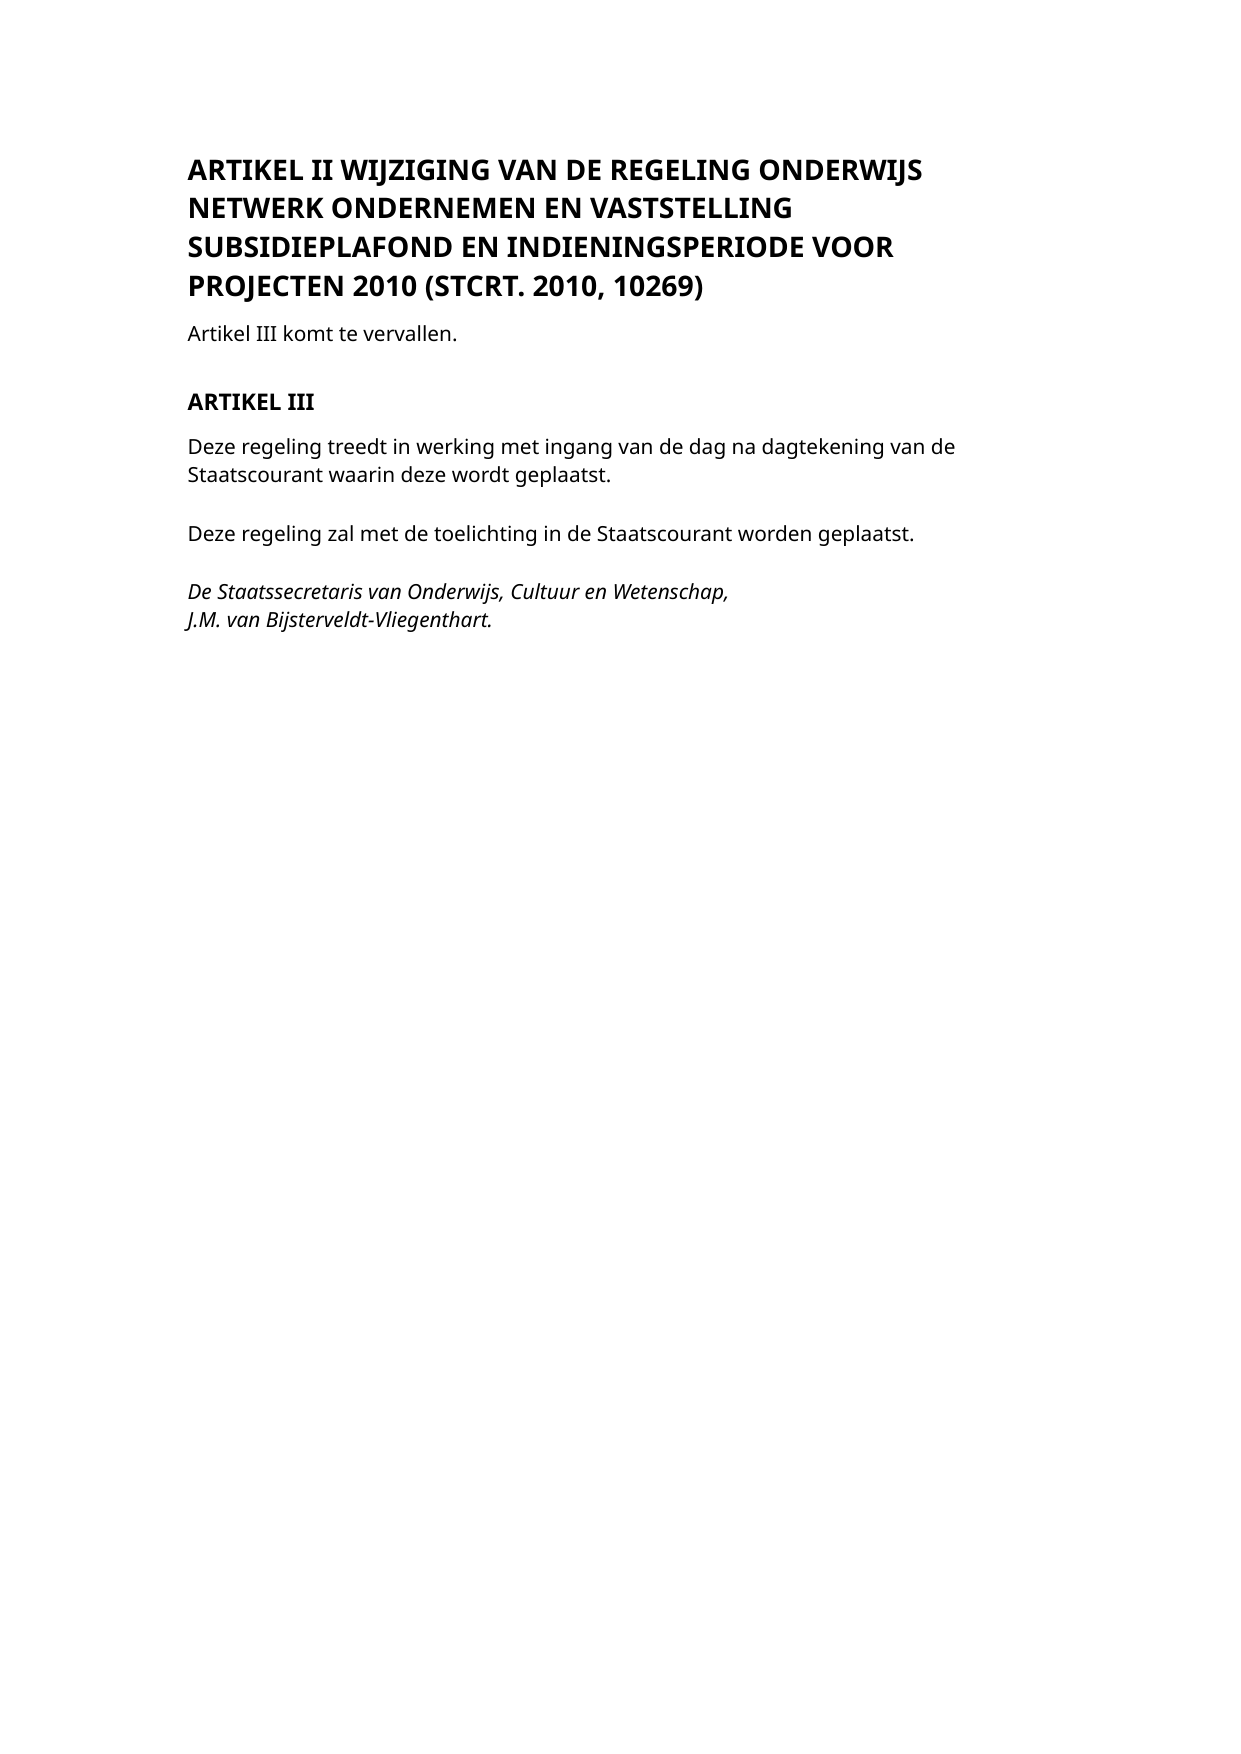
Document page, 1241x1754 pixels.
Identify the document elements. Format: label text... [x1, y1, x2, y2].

text Deze regeling zal met de toelichting in de Staatscourant worden geplaatst. [187, 519, 1053, 547]
text Artikel III komt te vervallen. [187, 319, 1053, 348]
text De Staatssecretaris van Onderwijs, Cultuur en Wetenschap, [187, 577, 1053, 606]
text Deze regeling treedt in werking met ingang van de dag na dagtekening van de Staatscourant waarin deze wordt geplaatst. [187, 432, 1053, 489]
subtitle ARTIKEL III [187, 386, 1053, 417]
text J.M. van Bijsterveldt-Vliegenthart. [187, 606, 1053, 634]
subtitle ARTIKEL II WIJZIGING VAN DE REGELING ONDERWIJS NETWERK ONDERNEMEN EN VASTSTELLING SUBSIDIEPLAFOND EN INDIENINGSPERIODE VOOR PROJECTEN 2010 (STCRT. 2010, 10269) [187, 150, 1053, 304]
